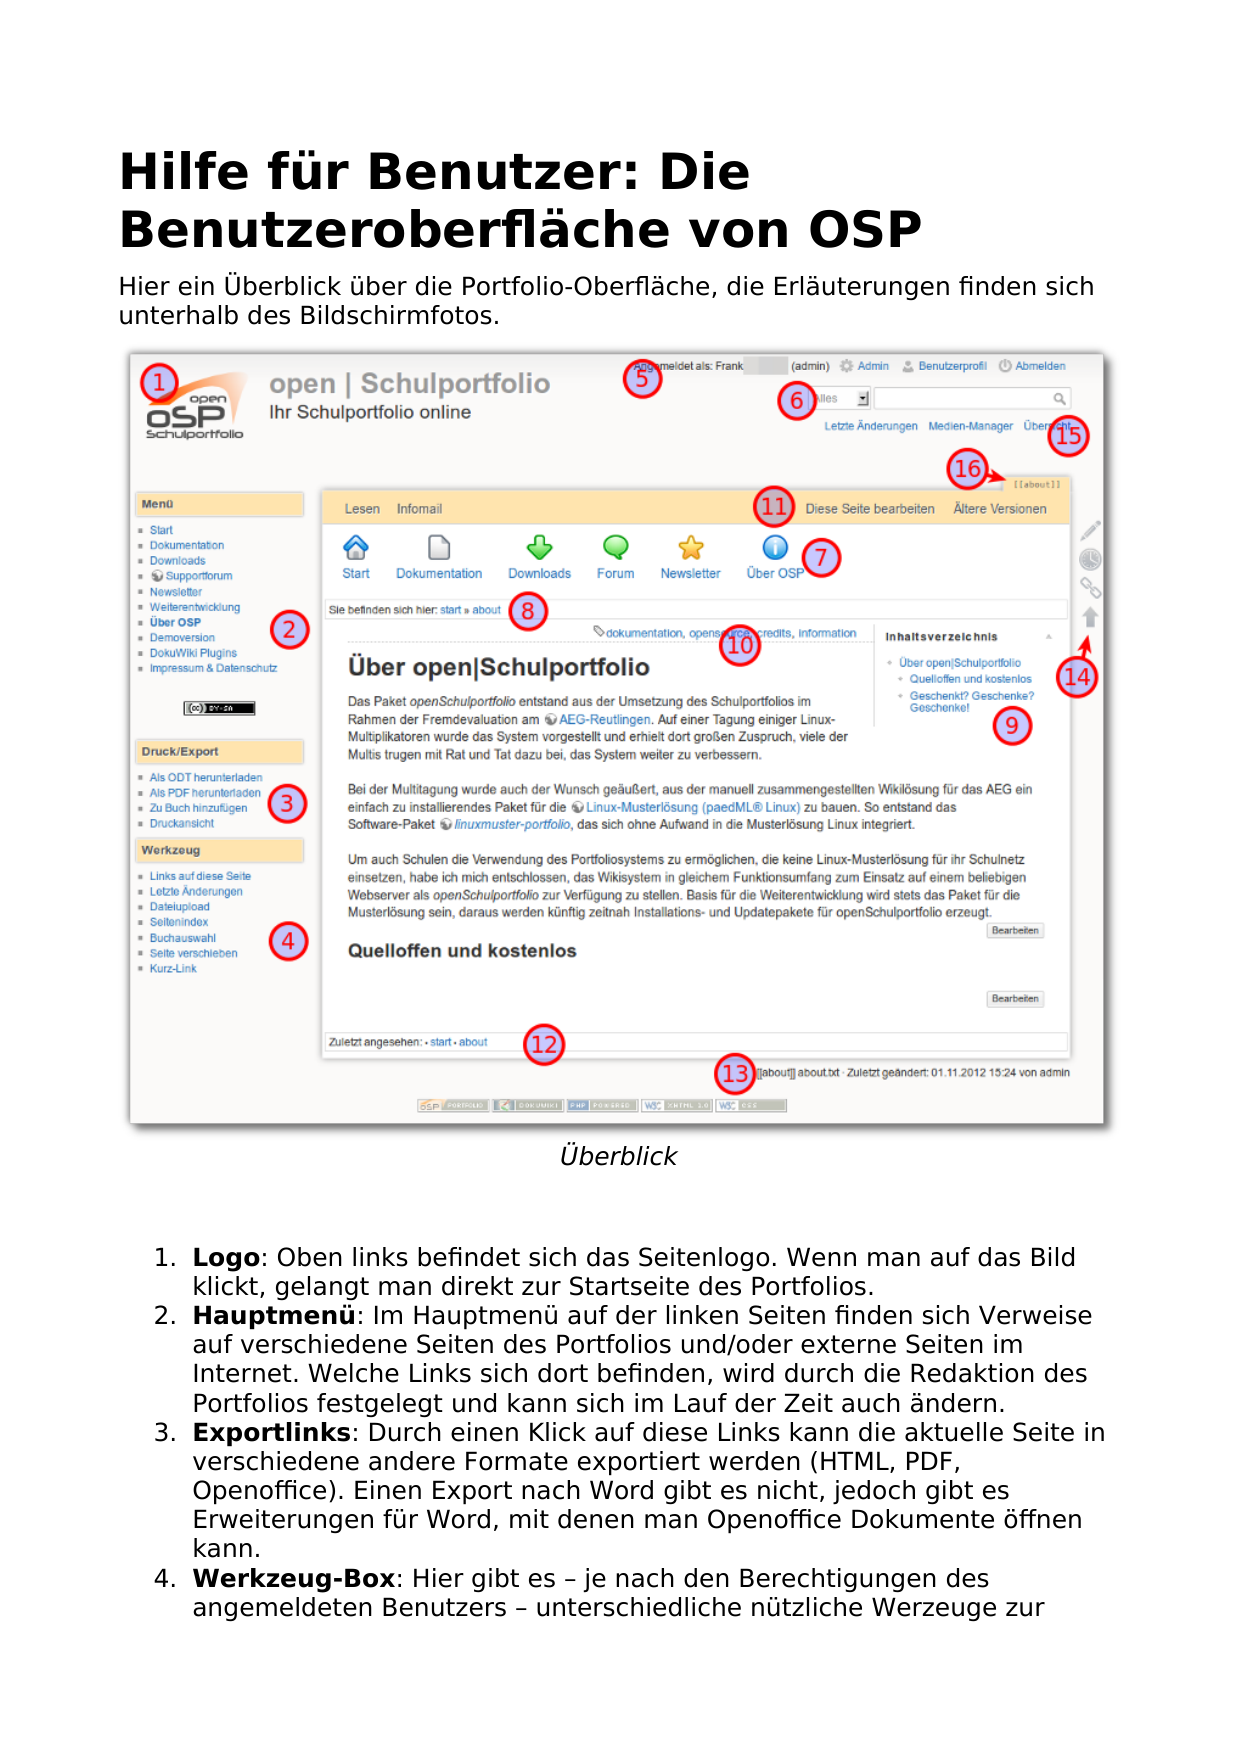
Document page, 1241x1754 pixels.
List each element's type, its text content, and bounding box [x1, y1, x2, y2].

text Überblick [118, 1143, 1122, 1172]
list Hauptmenü: Im Hauptmenü auf der linken Seiten finden sich Verweise auf verschiedene Seiten des Portfolios und/oder externe Seiten im Internet. Welche Links sich dort befinden, wird durch die Redaktion des Portfolios festgelegt und kann sich im Lauf der Zeit auch ändern. [177, 1301, 1122, 1418]
list Werkzeug-Box: Hier gibt es – je nach den Berechtigungen des angemeldeten Benutzers – unterschiedliche nützliche Werzeuge zur [177, 1564, 1122, 1622]
text Hier ein Überblick über die Portfolio-Oberfläche, die Erläuterungen finden sich unterhalb des Bildschirmfotos. [118, 272, 1122, 330]
picture [118, 342, 1123, 1143]
subtitle Hilfe für Benutzer: Die Benutzeroberfläche von OSP [118, 143, 1122, 259]
list Exportlinks: Durch einen Klick auf diese Links kann die aktuelle Seite in verschiedene andere Formate exportiert werden (HTML, PDF, Openoffice). Einen Export nach Word gibt es nicht, jedoch gibt es Erweiterungen für Word, mit denen man Openoffice Dokumente öffnen kann. [177, 1418, 1122, 1564]
list Logo: Oben links befindet sich das Seitenlogo. Wenn man auf das Bild klickt, gelangt man direkt zur Startseite des Portfolios. [177, 1243, 1122, 1301]
